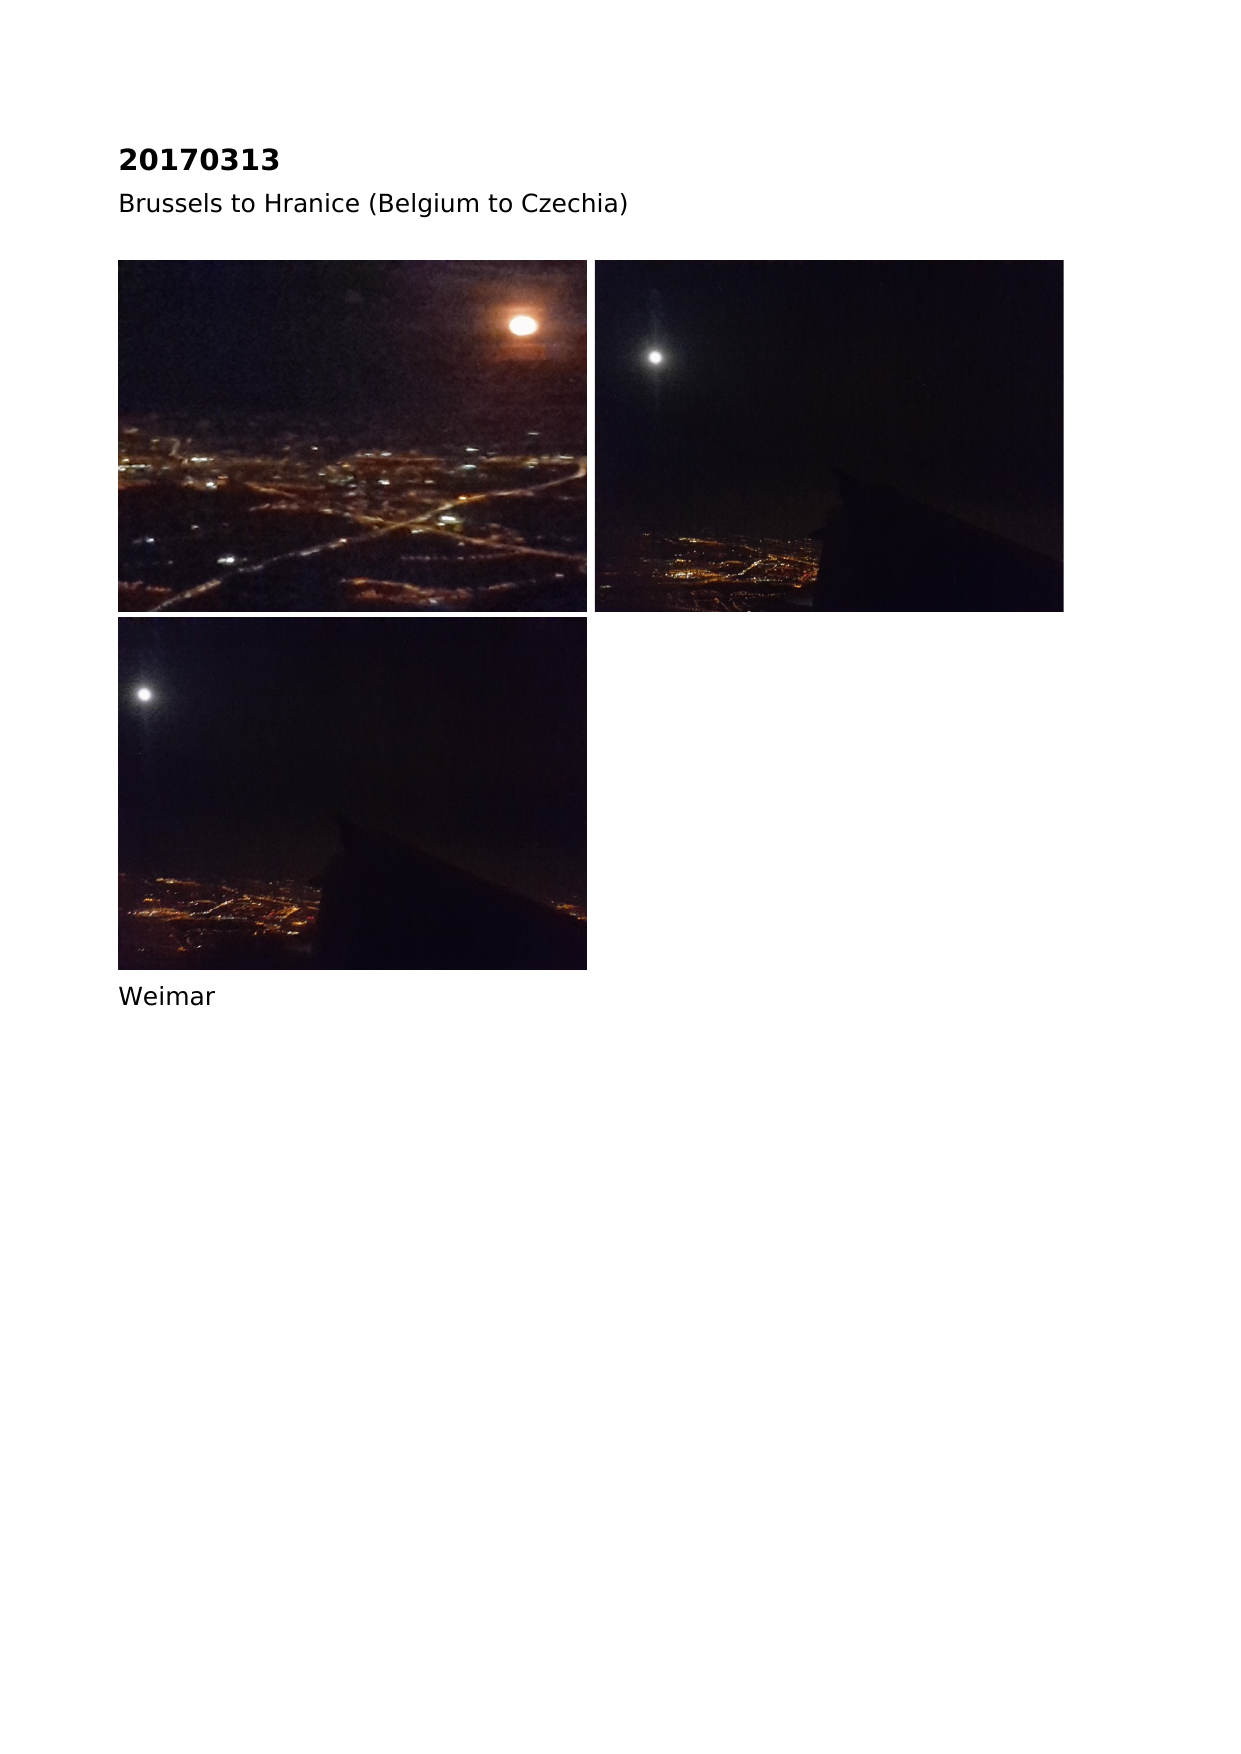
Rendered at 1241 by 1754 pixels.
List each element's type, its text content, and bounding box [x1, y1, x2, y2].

text Brussels to Hranice (Belgium to Czechia) [118, 189, 1122, 248]
picture [594, 260, 1064, 612]
picture [118, 617, 587, 970]
subtitle 20170313 [118, 143, 1122, 177]
text Weimar [118, 982, 1122, 1040]
picture [118, 260, 587, 612]
